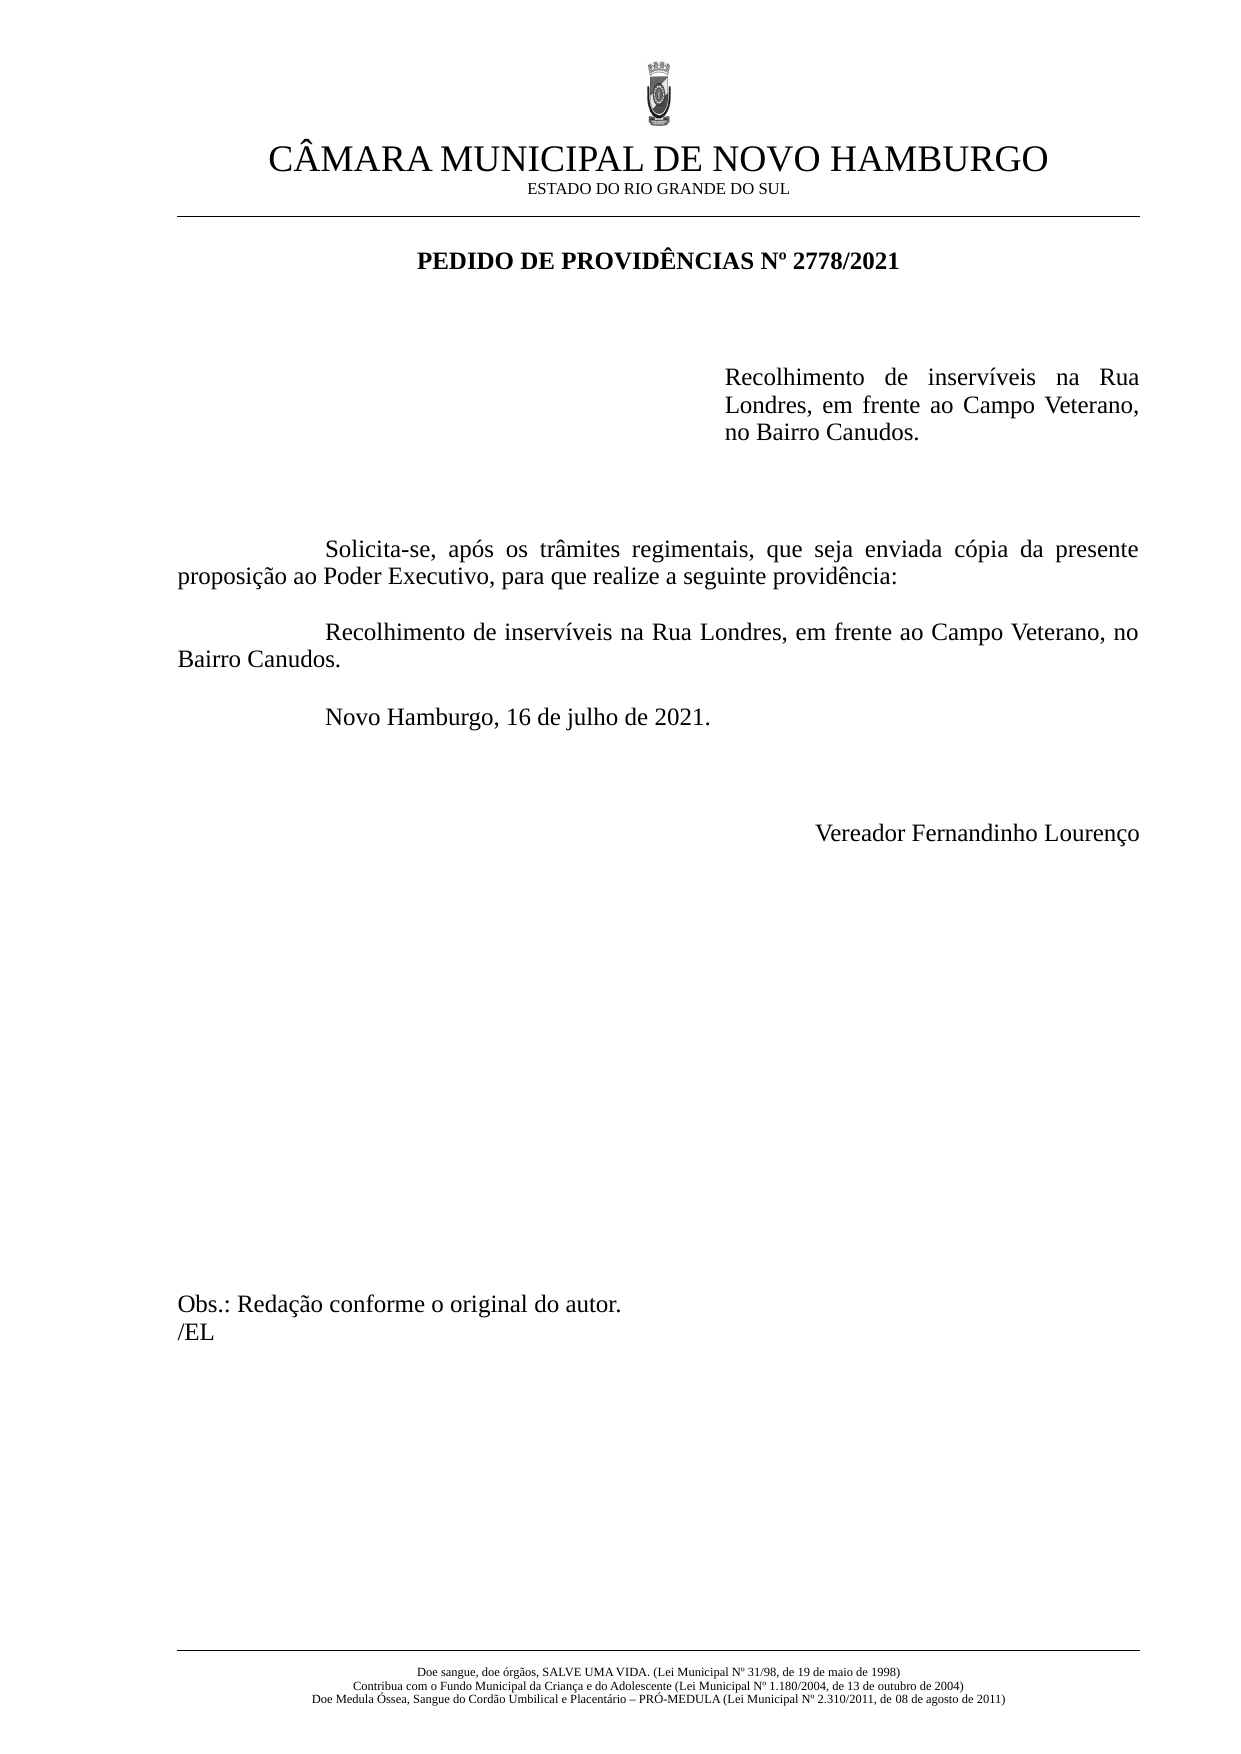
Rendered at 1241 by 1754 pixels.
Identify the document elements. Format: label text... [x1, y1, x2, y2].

text Solicita-se, após os trâmites regimentais, que seja enviada cópia da presente proposição ao Poder Executivo, para que realize a seguinte providência: [177, 535, 1140, 590]
text Novo Hamburgo, 16 de julho de 2021. [177, 703, 1140, 730]
text /EL [177, 1318, 1140, 1345]
text Obs.: Redação conforme o original do autor. [177, 1290, 1140, 1318]
text Vereador Fernandinho Lourenço [649, 819, 1140, 847]
list Recolhimento de inservíveis na Rua Londres, em frente ao Campo Veterano, no Bairro Canudos. [177, 618, 1140, 673]
text PEDIDO DE PROVIDÊNCIAS Nº 2778/2021 [177, 247, 1140, 274]
list Recolhimento de inservíveis na Rua Londres, em frente ao Campo Veterano, no Bairro Canudos. [687, 363, 1140, 446]
